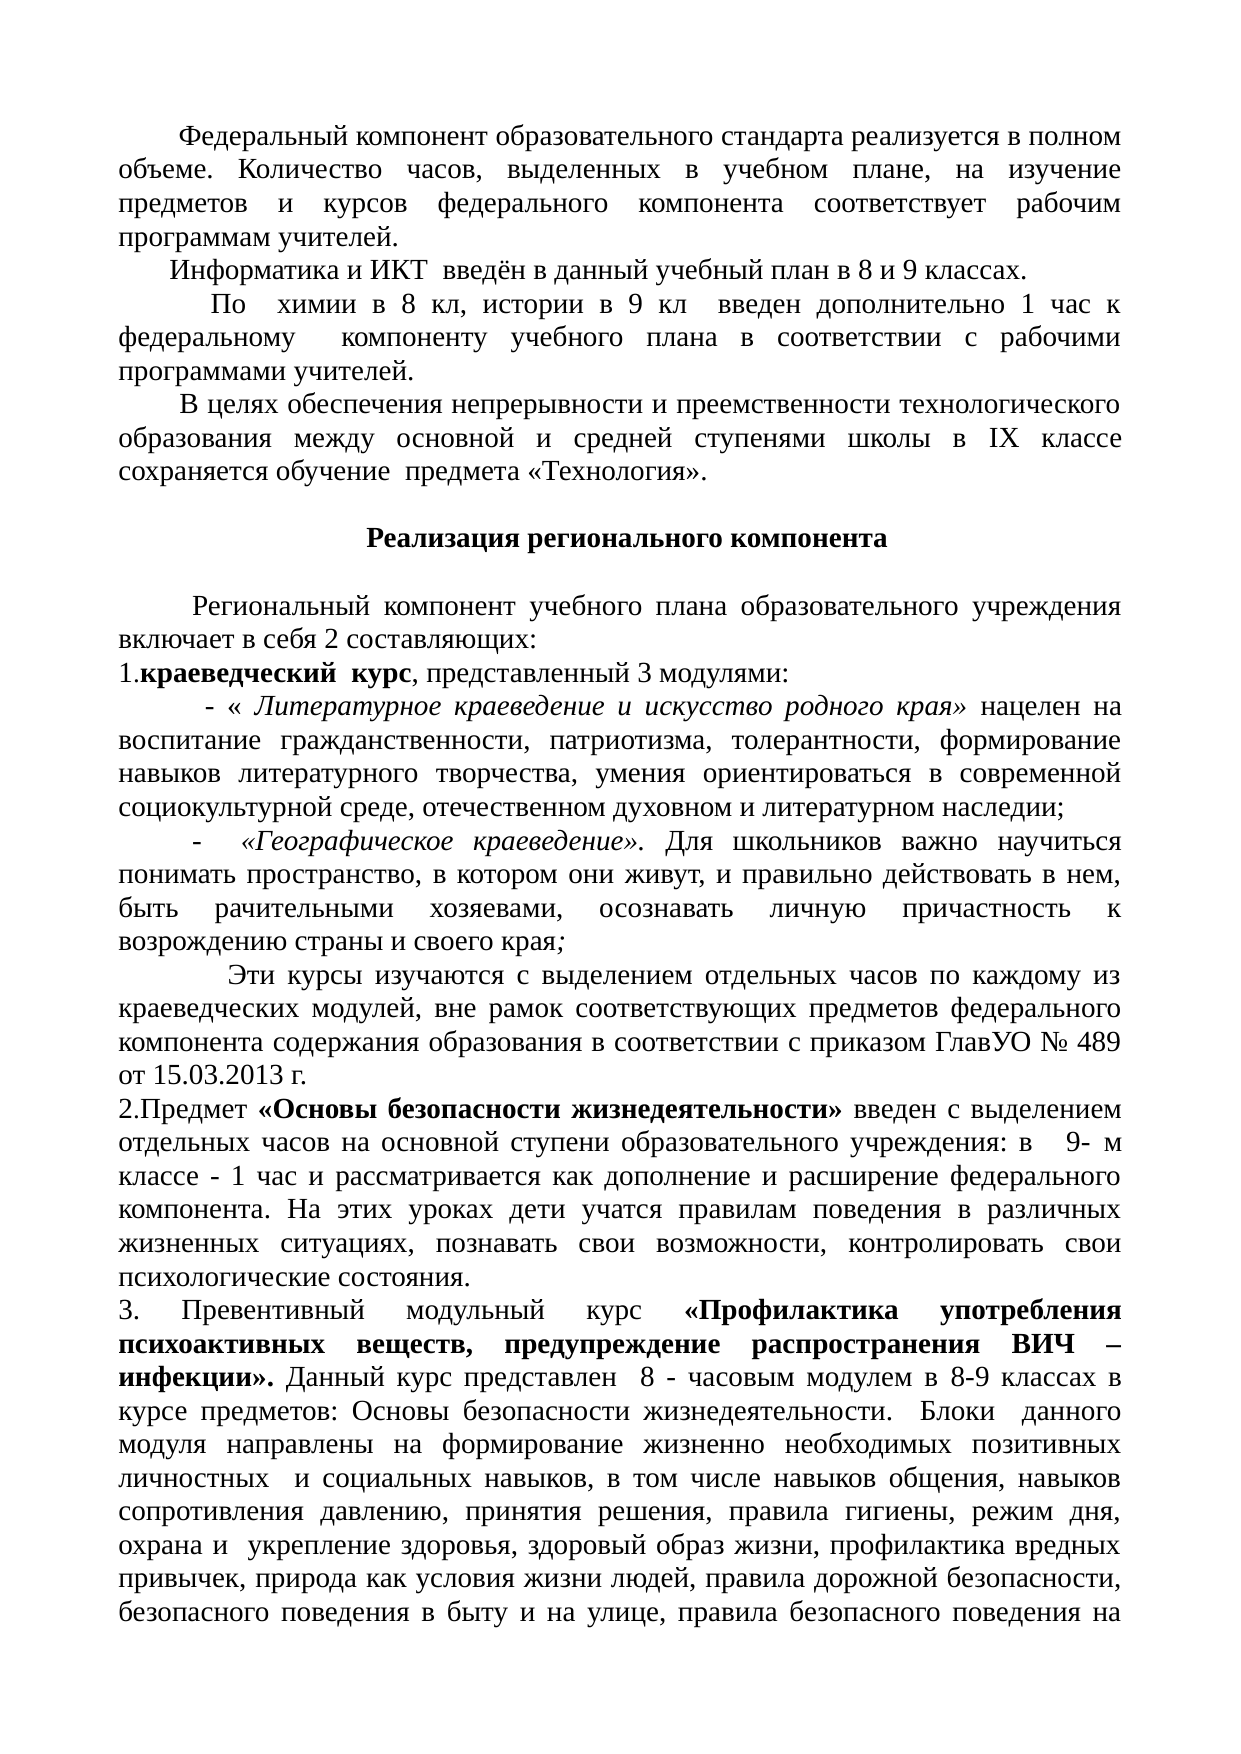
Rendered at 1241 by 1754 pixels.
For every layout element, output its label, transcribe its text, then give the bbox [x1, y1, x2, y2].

text Реализация регионального компонента [118, 521, 1122, 554]
text Эти курсы изучаются с выделением отдельных часов по каждому из краеведческих модулей, вне рамок соответствующих предметов федерального компонента содержания образования в соответствии с приказом ГлавУО № 489 от 15.03.2013 г. [118, 957, 1122, 1091]
text Региональный компонент учебного плана образовательного учреждения включает в себя 2 составляющих: [118, 588, 1122, 655]
text - « Литературное краеведение и искусство родного края» нацелен на воспитание гражданственности, патриотизма, толерантности, формирование навыков литературного творчества, умения ориентироваться в современной социокультурной среде, отечественном духовном и литературном наследии; [118, 688, 1122, 823]
list краеведческий курс, представленный 3 модулями: [118, 655, 1122, 688]
text По химии в 8 кл, истории в 9 кл введен дополнительно 1 час к федеральному компоненту учебного плана в соответствии с рабочими программами учителей. [118, 286, 1122, 386]
text Федеральный компонент образовательного стандарта реализуется в полном объеме. Количество часов, выделенных в учебном плане, на изучение предметов и курсов федерального компонента соответствует рабочим программам учителей. [118, 118, 1122, 252]
text Информатика и ИКТ введён в данный учебный план в 8 и 9 классах. [118, 252, 1122, 286]
text 3. Превентивный модульный курс «Профилактика употребления психоактивных веществ, предупреждение распространения ВИЧ – инфекции». Данный курс представлен 8 - часовым модулем в 8-9 классах в курсе предметов: Основы безопасности жизнедеятельности. Блоки данного модуля направлены на формирование жизненно необходимых позитивных личностных и социальных навыков, в том числе навыков общения, навыков сопротивления давлению, принятия решения, правила гигиены, режим дня, охрана и укрепление здоровья, здоровый образ жизни, профилактика вредных привычек, природа как условия жизни людей, правила дорожной безопасности, безопасного поведения в быту и на улице, правила безопасного поведения на [118, 1292, 1122, 1628]
list Предмет «Основы безопасности жизнедеятельности» введен с выделением отдельных часов на основной ступени образовательного учреждения: в 9- м классе - 1 час и рассматривается как дополнение и расширение федерального компонента. На этих уроках дети учатся правилам поведения в различных жизненных ситуациях, познавать свои возможности, контролировать свои психологические состояния. [118, 1091, 1122, 1292]
text В целях обеспечения непрерывности и преемственности технологического образования между основной и средней ступенями школы в IX классе сохраняется обучение предмета «Технология». [118, 386, 1122, 487]
text - «Географическое краеведение». Для школьников важно научиться понимать пространство, в котором они живут, и правильно действовать в нем, быть рачительными хозяевами, осознавать личную причастность к возрождению страны и своего края; [118, 823, 1122, 957]
